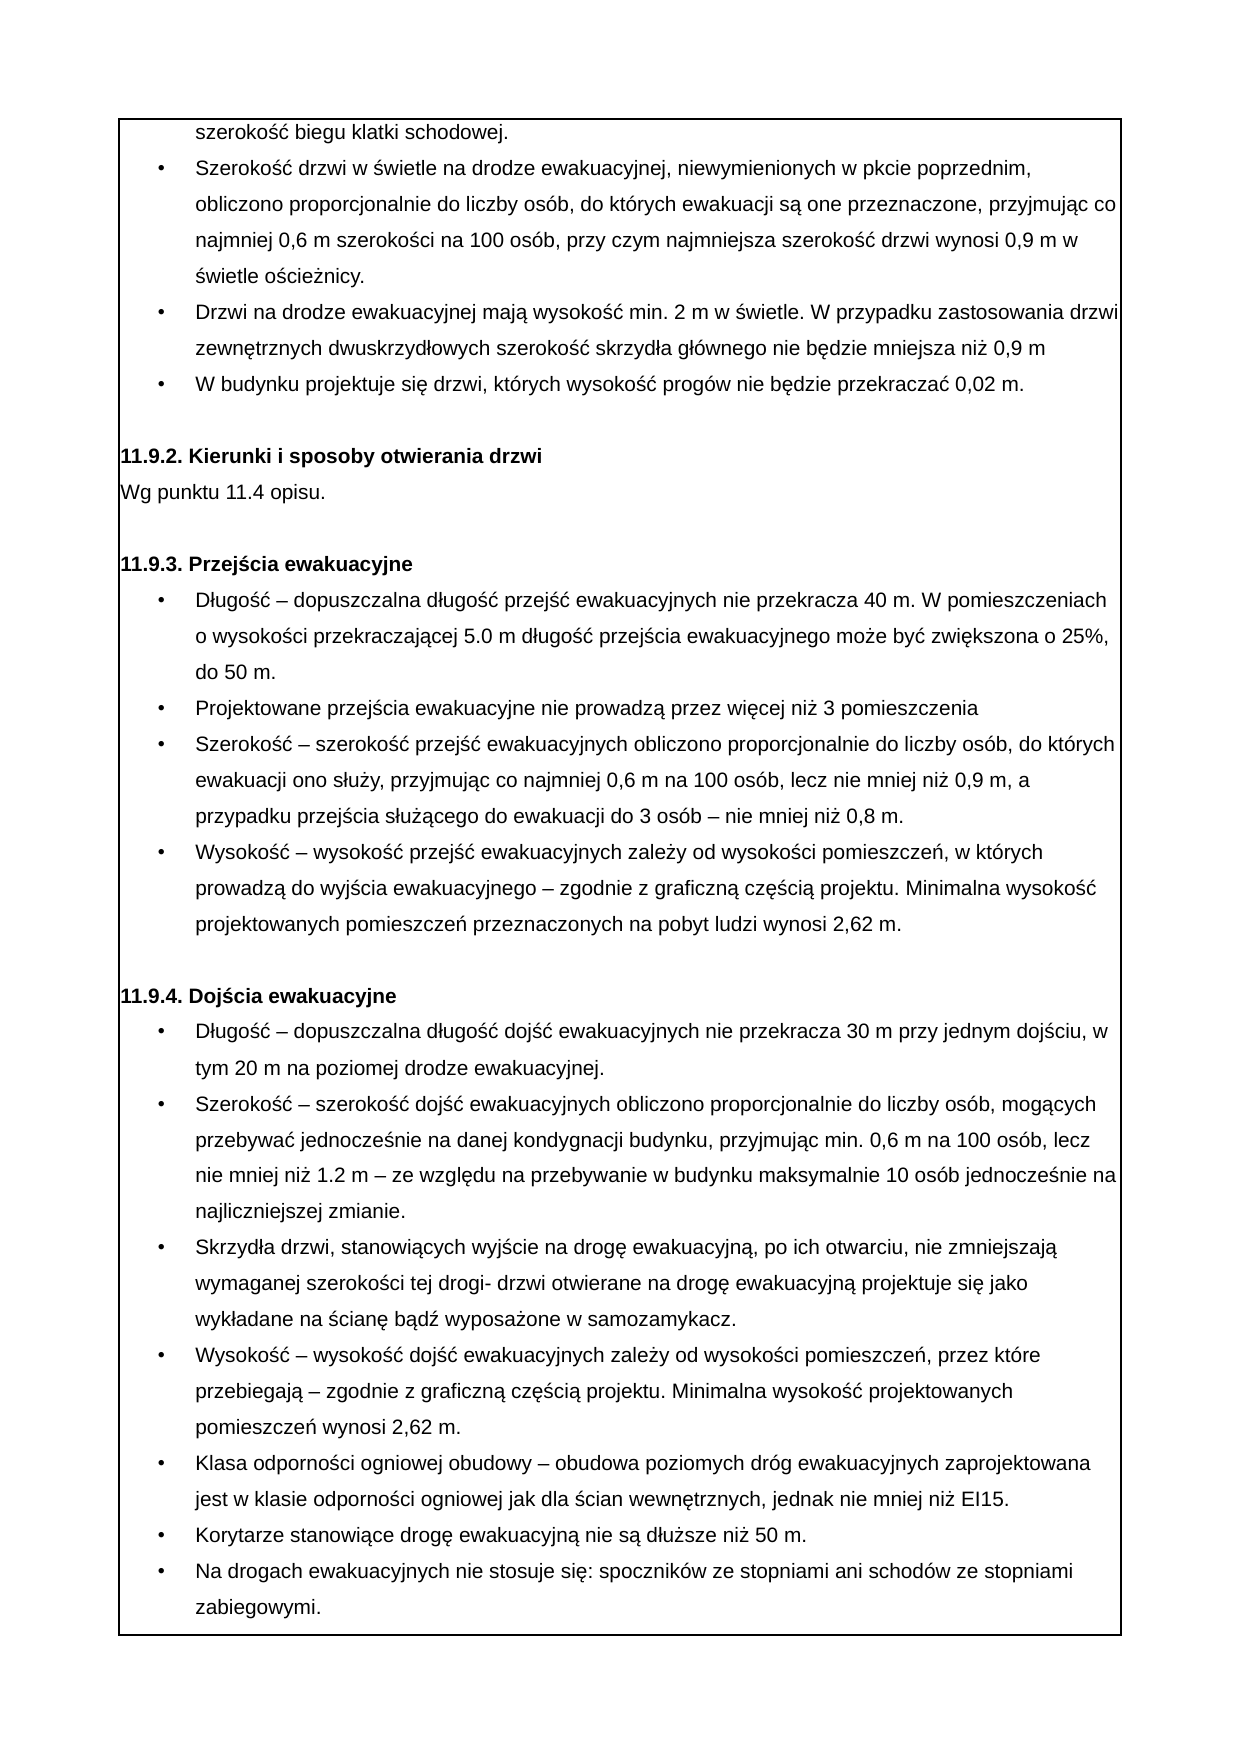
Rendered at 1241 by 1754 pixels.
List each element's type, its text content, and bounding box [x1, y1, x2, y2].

list W budynku projektuje się drzwi, których wysokość progów nie będzie przekraczać 0,02 m. [158, 372, 1120, 396]
list Długość – dopuszczalna długość dojść ewakuacyjnych nie przekracza 30 m przy jednym dojściu, w tym 20 m na poziomej drodze ewakuacyjnej. [158, 1019, 1120, 1079]
list Wysokość – wysokość dojść ewakuacyjnych zależy od wysokości pomieszczeń, przez które przebiegają – zgodnie z graficzną częścią projektu. Minimalna wysokość projektowanych pomieszczeń wynosi 2,62 m. [158, 1343, 1120, 1439]
text 11.9.3. Przejścia ewakuacyjne [120, 552, 1120, 576]
list Na drogach ewakuacyjnych nie stosuje się: spoczników ze stopniami ani schodów ze stopniami zabiegowymi. [158, 1559, 1120, 1619]
list Drzwi na drodze ewakuacyjnej mają wysokość min. 2 m w świetle. W przypadku zastosowania drzwi zewnętrznych dwuskrzydłowych szerokość skrzydła głównego nie będzie mniejsza niż 0,9 m [158, 300, 1120, 360]
list Szerokość drzwi w świetle na drodze ewakuacyjnej, niewymienionych w pkcie poprzednim, obliczono proporcjonalnie do liczby osób, do których ewakuacji są one przeznaczone, przyjmując co najmniej 0,6 m szerokości na 100 osób, przy czym najmniejsza szerokość drzwi wynosi 0,9 m w świetle ościeżnicy. [158, 156, 1120, 288]
list Skrzydła drzwi, stanowiących wyjście na drogę ewakuacyjną, po ich otwarciu, nie zmniejszają wymaganej szerokości tej drogi- drzwi otwierane na drogę ewakuacyjną projektuje się jako wykładane na ścianę bądź wyposażone w samozamykacz. [158, 1235, 1120, 1331]
list Długość – dopuszczalna długość przejść ewakuacyjnych nie przekracza 40 m. W pomieszczeniach o wysokości przekraczającej 5.0 m długość przejścia ewakuacyjnego może być zwiększona o 25%, do 50 m. [158, 588, 1120, 684]
list szerokość biegu klatki schodowej. [158, 120, 1120, 144]
text 11.9.2. Kierunki i sposoby otwierania drzwi [120, 444, 1120, 468]
list Korytarze stanowiące drogę ewakuacyjną nie są dłuższe niż 50 m. [158, 1523, 1120, 1547]
list Szerokość – szerokość przejść ewakuacyjnych obliczono proporcjonalnie do liczby osób, do których ewakuacji ono służy, przyjmując co najmniej 0,6 m na 100 osób, lecz nie mniej niż 0,9 m, a przypadku przejścia służącego do ewakuacji do 3 osób – nie mniej niż 0,8 m. [158, 732, 1120, 828]
list Klasa odporności ogniowej obudowy – obudowa poziomych dróg ewakuacyjnych zaprojektowana jest w klasie odporności ogniowej jak dla ścian wewnętrznych, jednak nie mniej niż EI15. [158, 1451, 1120, 1511]
text 11.9.4. Dojścia ewakuacyjne [120, 983, 1120, 1007]
list Szerokość – szerokość dojść ewakuacyjnych obliczono proporcjonalnie do liczby osób, mogących przebywać jednocześnie na danej kondygnacji budynku, przyjmując min. 0,6 m na 100 osób, lecz nie mniej niż 1.2 m – ze względu na przebywanie w budynku maksymalnie 10 osób jednocześnie na najliczniejszej zmianie. [158, 1091, 1120, 1223]
list Wysokość – wysokość przejść ewakuacyjnych zależy od wysokości pomieszczeń, w których prowadzą do wyjścia ewakuacyjnego – zgodnie z graficzną częścią projektu. Minimalna wysokość projektowanych pomieszczeń przeznaczonych na pobyt ludzi wynosi 2,62 m. [158, 839, 1120, 936]
text Wg punktu 11.4 opisu. [120, 480, 1120, 504]
list Projektowane przejścia ewakuacyjne nie prowadzą przez więcej niż 3 pomieszczenia [158, 696, 1120, 720]
